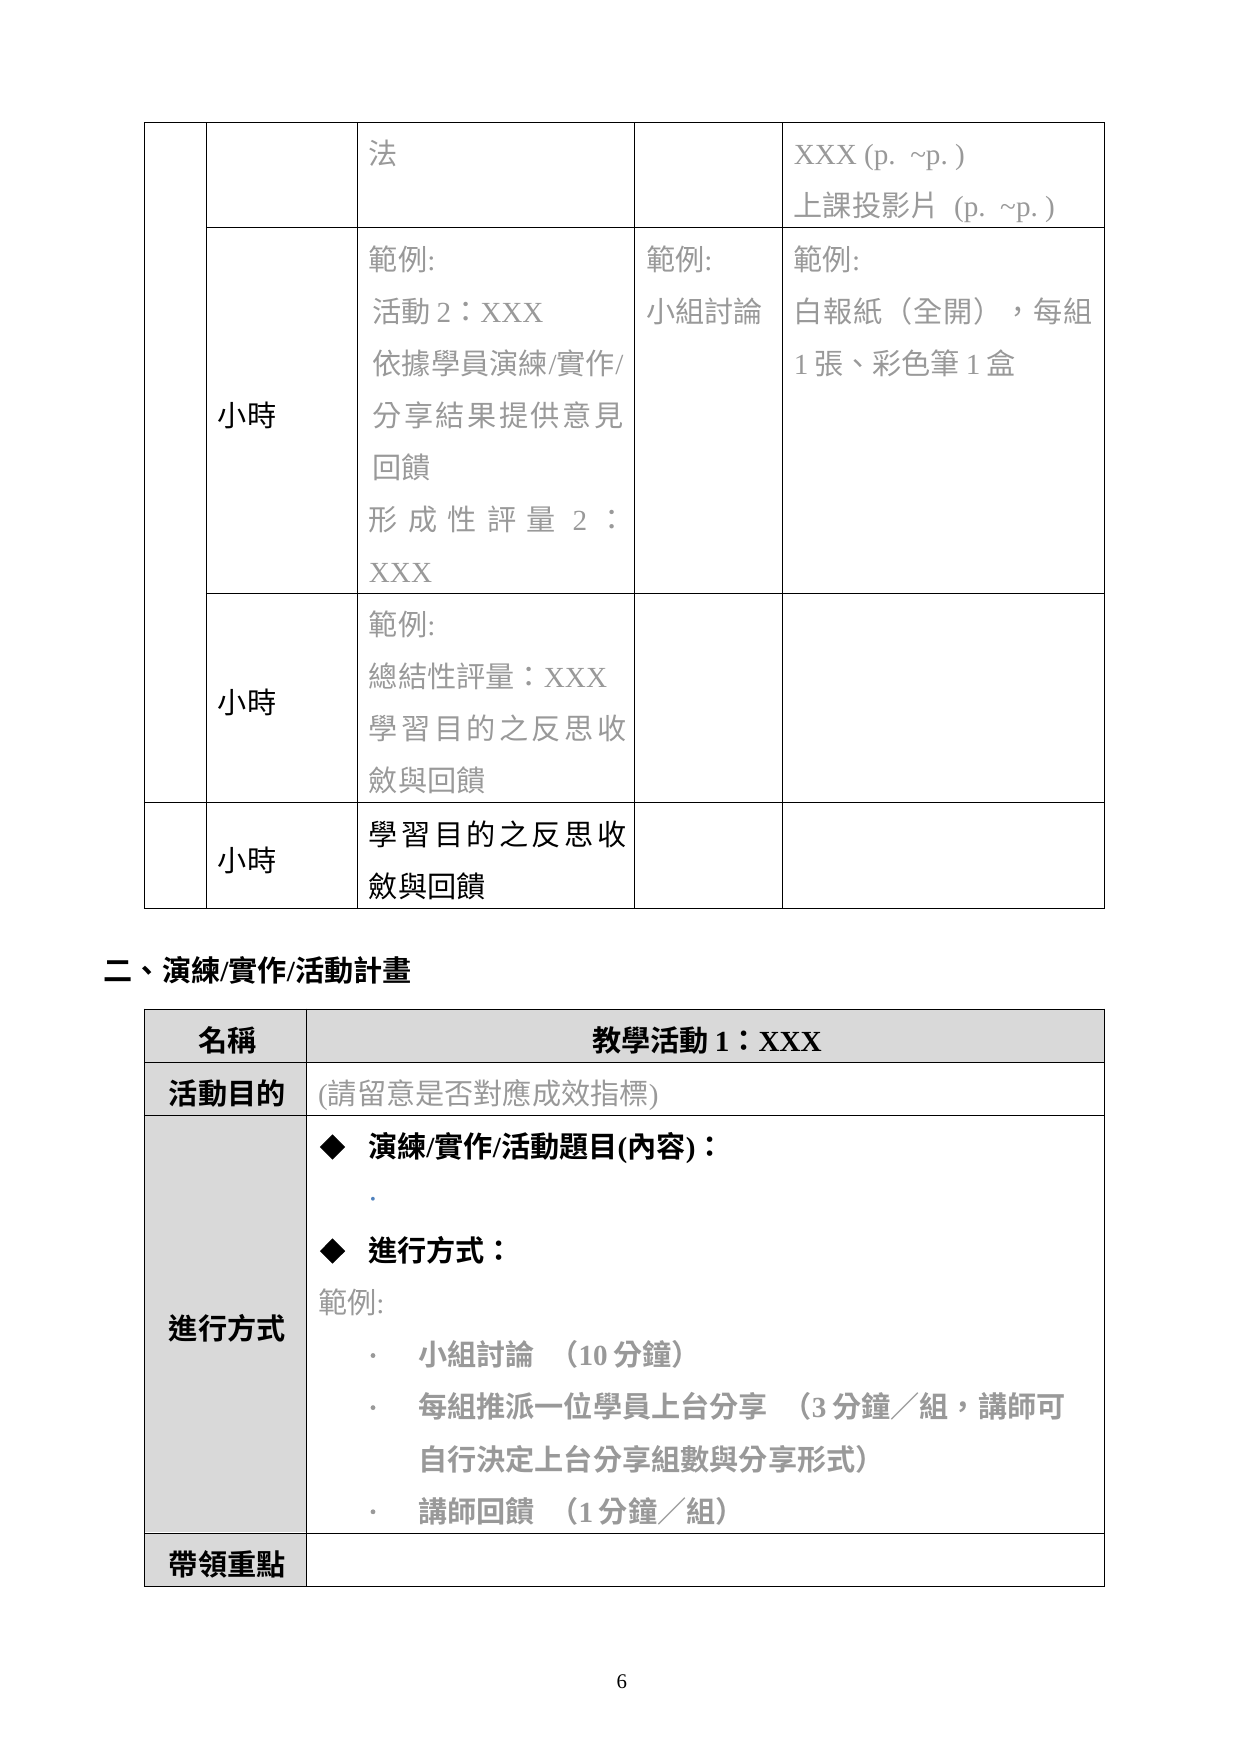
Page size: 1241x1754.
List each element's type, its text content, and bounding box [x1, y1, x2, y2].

table_cell 小時 [207, 803, 357, 907]
table_cell [783, 803, 1104, 907]
table_cell [145, 803, 206, 907]
table_cell 範例: 小組討論 [635, 228, 782, 593]
table_header 名稱 [145, 1010, 306, 1062]
table_cell 活動目的 [145, 1063, 306, 1115]
table_cell 範例: 活動2：XXX 依據學員演練/實作/分享結果提供意見回饋 形成性評量2：XXX [358, 228, 634, 593]
table_cell [307, 1534, 1104, 1586]
table_cell [783, 594, 1104, 802]
table_cell [635, 123, 782, 227]
table_cell 進行方式 [145, 1116, 306, 1532]
table_cell 範例: 總結性評量：XXX 學習目的之反思收斂與回饋 [358, 594, 634, 802]
table_cell [635, 594, 782, 802]
table_cell (請留意是否對應成效指標) [307, 1063, 1104, 1115]
table_cell 小時 [207, 594, 357, 802]
table_cell 學習目的之反思收斂與回饋 [358, 803, 634, 907]
table_cell [207, 123, 357, 227]
table_cell 帶領重點 [145, 1534, 306, 1586]
table_cell 範例: 白報紙（全開），每組1張、彩色筆1盒 [783, 228, 1104, 593]
table_cell [145, 123, 206, 802]
table_cell 法 [358, 123, 634, 227]
table_cell XXX (p. ~p. ) 上課投影片 (p. ~p. ) [783, 123, 1104, 227]
table_cell 小時 [207, 228, 357, 593]
table_cell [635, 803, 782, 907]
table_cell 演練/實作/活動題目(內容)： 進行方式： 範例: 小組討論 （10分鐘） 每組推派一位學員上台分享 （3分鐘／組，講師可自行決定上台分享組數與分享形式） 講師回饋 （1分鐘／組） [307, 1116, 1104, 1532]
text 二、演練/實作/活動計畫 [103, 927, 1125, 990]
table_header 教學活動1：XXX [307, 1010, 1104, 1062]
